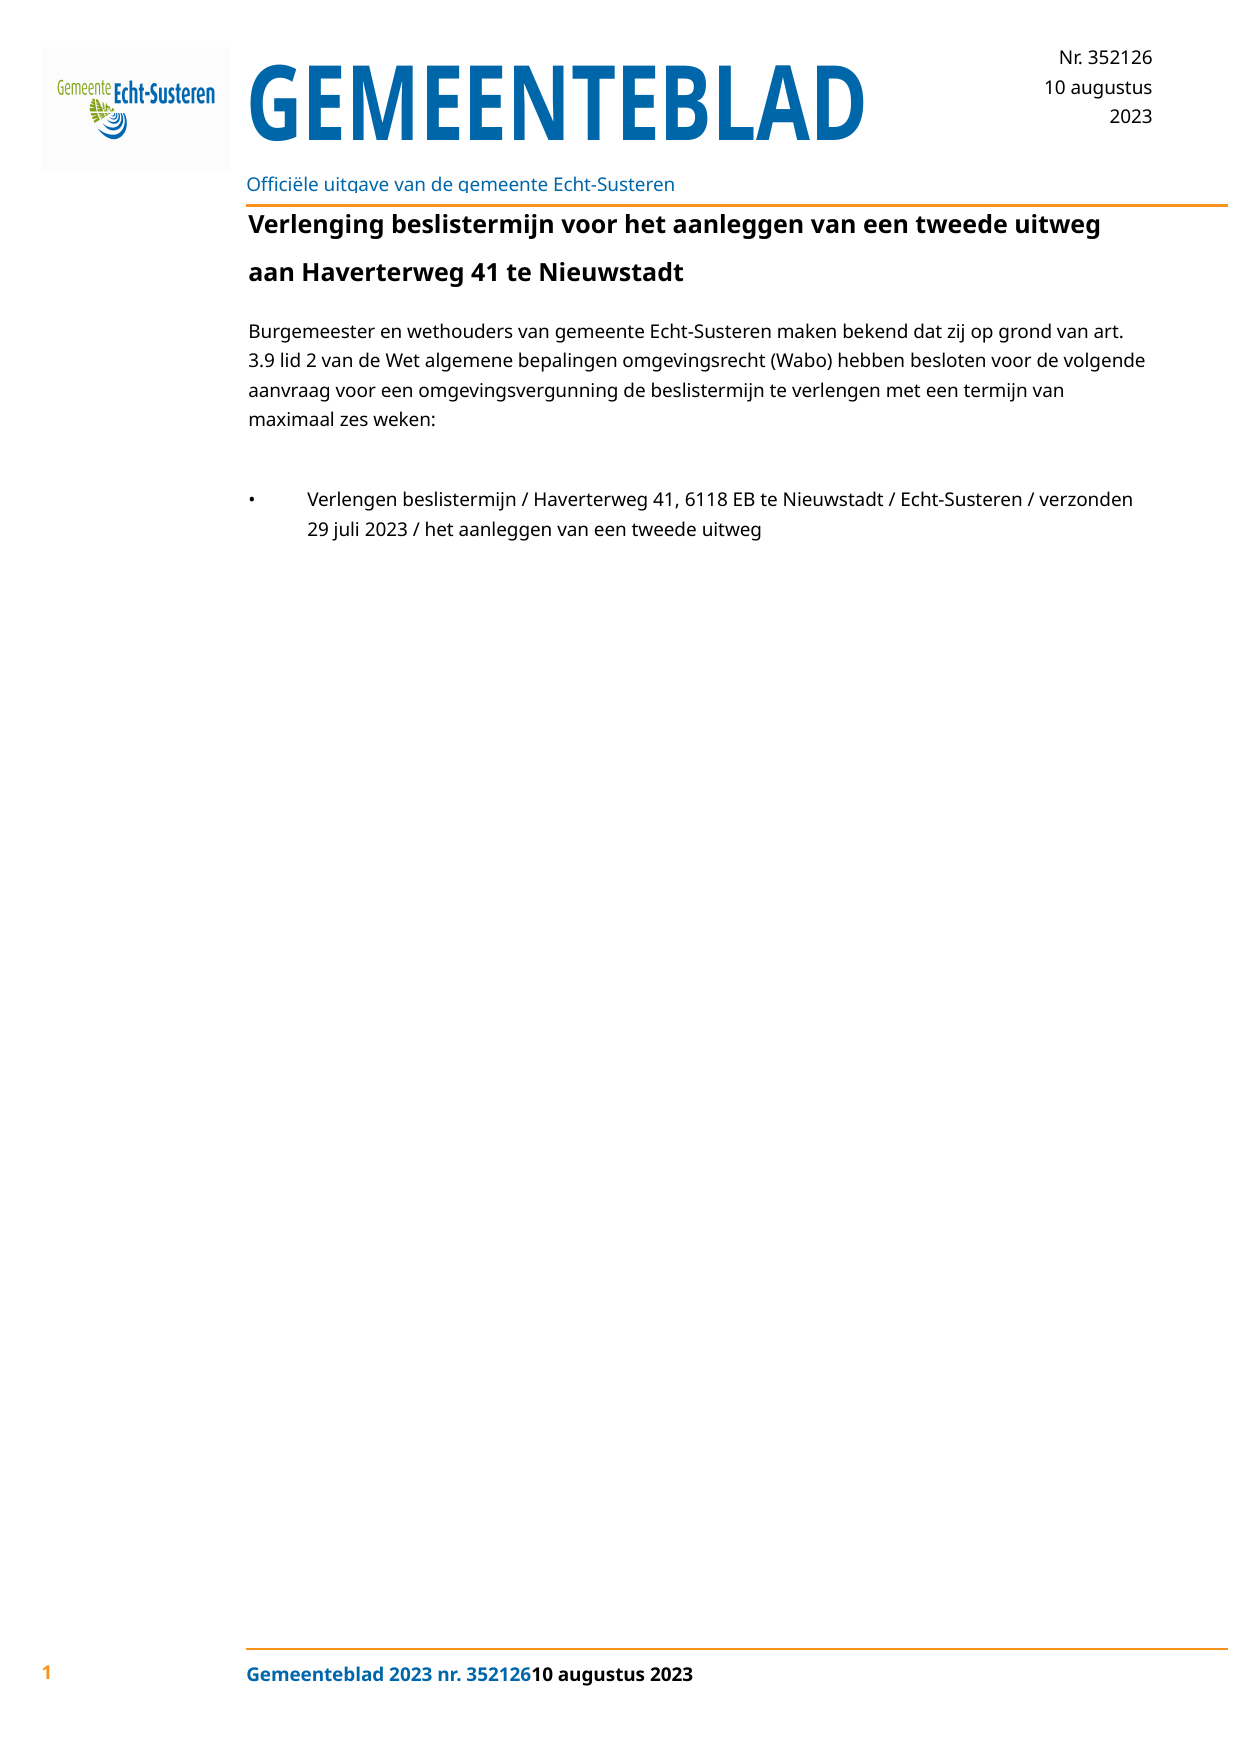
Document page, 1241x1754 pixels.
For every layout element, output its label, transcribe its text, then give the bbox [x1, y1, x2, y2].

text Burgemeester en wethouders van gemeente Echt-Susteren maken bekend dat zij op grond van art. 3.9 lid 2 van de Wet algemene bepalingen omgevingsrecht (Wabo) hebben besloten voor de volgende aanvraag voor een omgevingsvergunning de beslistermijn te verlengen met een termijn van maximaal zes weken: [248, 318, 1152, 432]
text Verlenging beslistermijn voor het aanleggen van een tweede uitweg aan Haverterweg 41 te Nieuwstadt [248, 207, 1152, 288]
list Verlengen beslistermijn / Haverterweg 41, 6118 EB te Nieuwstadt / Echt-Susteren / verzonden 29 juli 2023 / het aanleggen van een tweede uitweg [248, 487, 1152, 542]
picture [41, 47, 231, 172]
